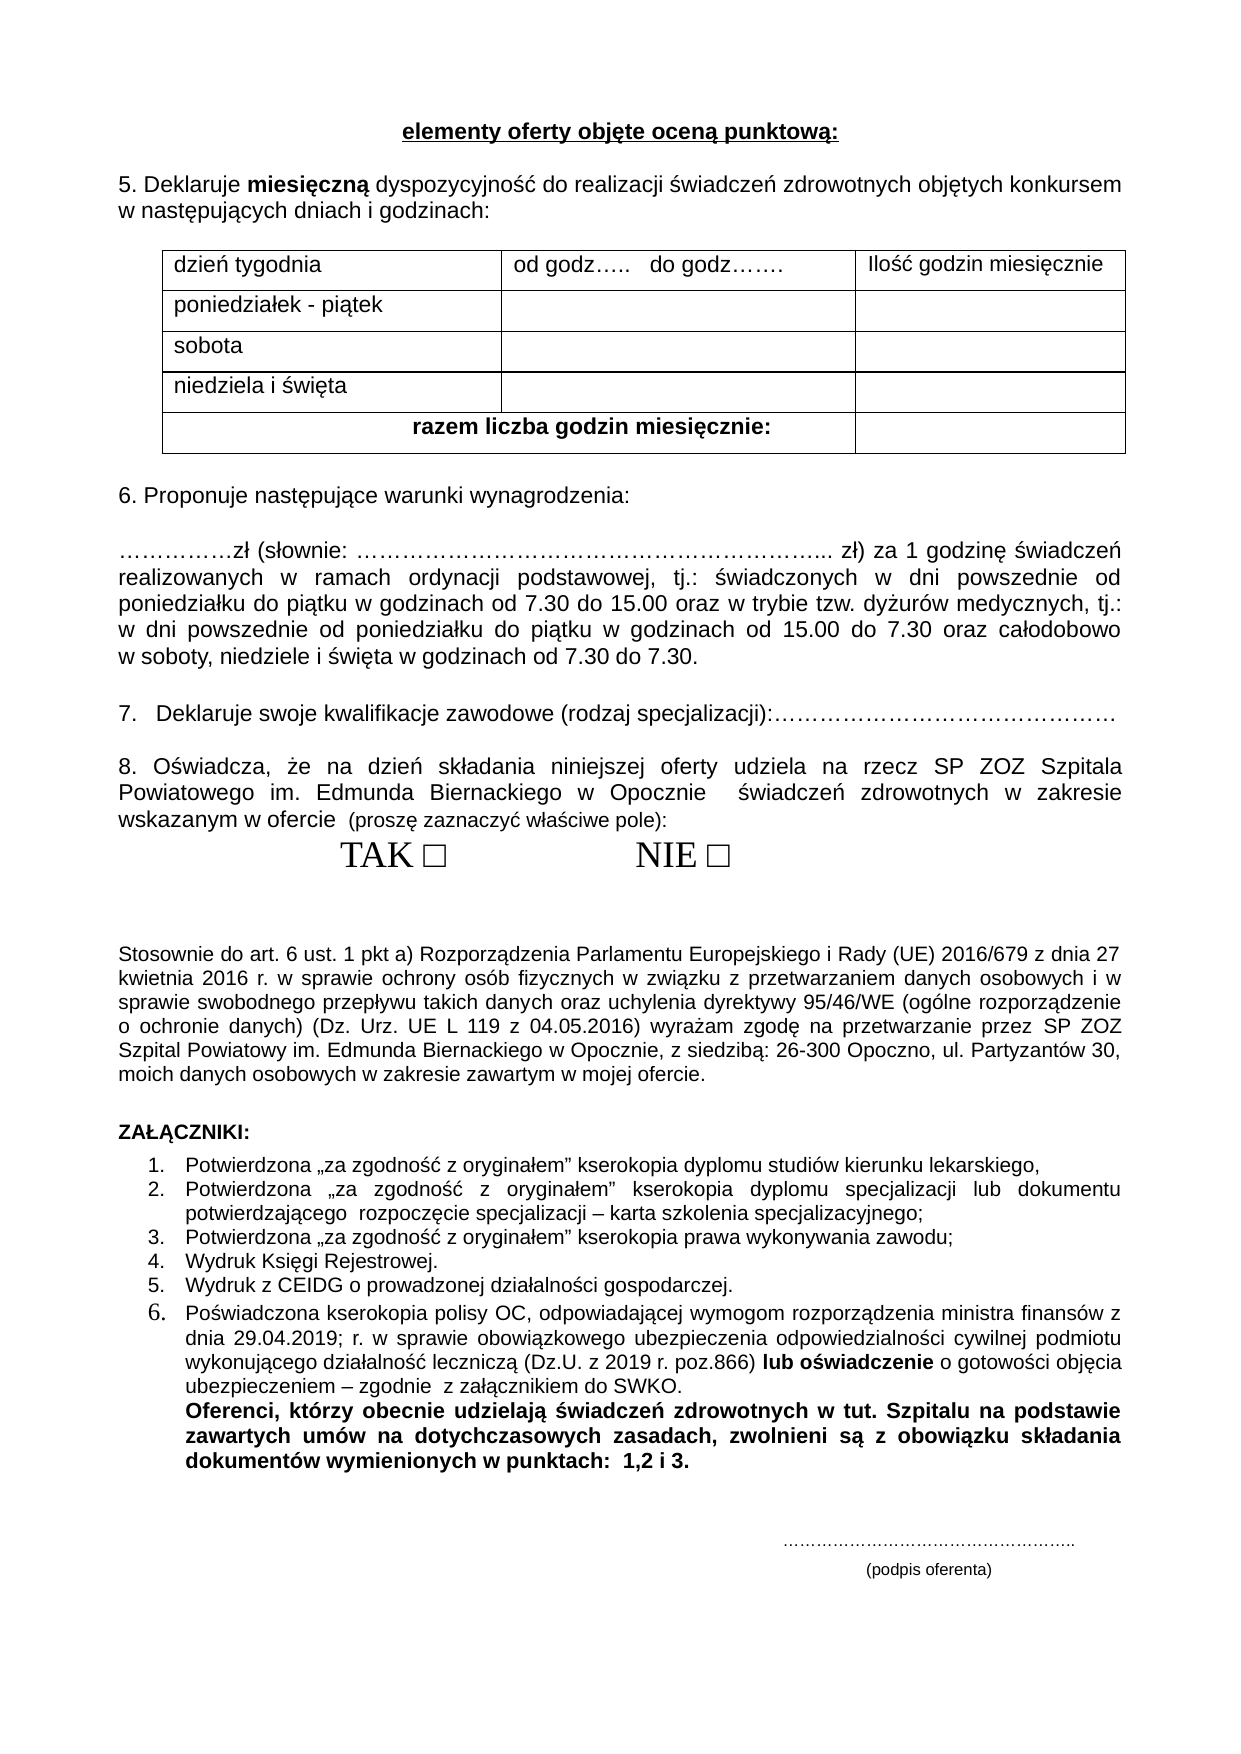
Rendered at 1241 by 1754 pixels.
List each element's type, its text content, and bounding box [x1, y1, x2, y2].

table_cell niedziela i święta [163, 373, 501, 412]
text 8. Oświadcza, że na dzień składania niniejszej oferty udziela na rzecz SP ZOZ Szpitala Powiatowego im. Edmunda Biernackiego w Opocznie świadczeń zdrowotnych w zakresie wskazanym w ofercie (proszę zaznaczyć właściwe pole): [118, 753, 1122, 832]
text 5. Deklaruje miesięczną dyspozycyjność do realizacji świadczeń zdrowotnych objętych konkursem w następujących dniach i godzinach: [118, 171, 1122, 223]
text 7. Deklaruje swoje kwalifikacje zawodowe (rodzaj specjalizacji):……………………………………… [118, 700, 1122, 727]
list Potwierdzona „za zgodność z oryginałem” kserokopia dyplomu studiów kierunku lekarskiego, [148, 1153, 1122, 1177]
table_cell [856, 291, 1125, 331]
list Potwierdzona „za zgodność z oryginałem” kserokopia dyplomu specjalizacji lub dokumentu potwierdzającego rozpoczęcie specjalizacji – karta szkolenia specjalizacyjnego; [148, 1177, 1122, 1225]
table_header dzień tygodnia [163, 251, 501, 290]
table_cell razem liczba godzin miesięcznie: [163, 413, 855, 452]
text ZAŁĄCZNIKI: [118, 1119, 1122, 1143]
table_header od godz….. do godz……. [502, 251, 855, 290]
table_cell [856, 373, 1125, 412]
list Potwierdzona „za zgodność z oryginałem” kserokopia prawa wykonywania zawodu; [148, 1225, 1122, 1249]
list Wydruk z CEIDG o prowadzonej działalności gospodarczej. [148, 1273, 1122, 1297]
table_cell [502, 291, 855, 331]
text ……………zł (słownie: ……………………………………………………... zł) za 1 godzinę świadczeń realizowanych w ramach ordynacji podstawowej, tj.: świadczonych w dni powszednie od poniedziałku do piątku w godzinach od 7.30 do 15.00 oraz w trybie tzw. dyżurów medycznych, tj.: w dni powszednie od poniedziałku do piątku w godzinach od 15.00 do 7.30 oraz całodobowo w soboty, niedziele i święta w godzinach od 7.30 do 7.30. [118, 537, 1122, 669]
table_cell [502, 373, 855, 412]
text …………………………………………….. [413, 1531, 1122, 1550]
table_header Ilość godzin miesięcznie [856, 251, 1125, 290]
text TAK □ NIE □ [118, 832, 1122, 875]
list Wydruk Księgi Rejestrowej. [148, 1249, 1122, 1273]
table_cell sobota [163, 332, 501, 371]
table_cell [856, 332, 1125, 371]
table_cell poniedziałek - piątek [163, 291, 501, 331]
table_cell [502, 332, 855, 371]
text elementy oferty objęte oceną punktową: [118, 118, 1122, 144]
text Stosownie do art. 6 ust. 1 pkt a) Rozporządzenia Parlamentu Europejskiego i Rady (UE) 2016/679 z dnia 27 kwietnia 2016 r. w sprawie ochrony osób fizycznych w związku z przetwarzaniem danych osobowych i w sprawie swobodnego przepływu takich danych oraz uchylenia dyrektywy 95/46/WE (ogólne rozporządzenie o ochronie danych) (Dz. Urz. UE L 119 z 04.05.2016) wyrażam zgodę na przetwarzanie przez SP ZOZ Szpital Powiatowy im. Edmunda Biernackiego w Opocznie, z siedzibą: 26-300 Opoczno, ul. Partyzantów 30, moich danych osobowych w zakresie zawartym w mojej ofercie. [118, 942, 1122, 1086]
list Poświadczona kserokopia polisy OC, odpowiadającej wymogom rozporządzenia ministra finansów z dnia 29.04.2019; r. w sprawie obowiązkowego ubezpieczenia odpowiedzialności cywilnej podmiotu wykonującego działalność leczniczą (Dz.U. z 2019 r. poz.866) lub oświadczenie o gotowości objęcia ubezpieczeniem – zgodnie z załącznikiem do SWKO. [148, 1297, 1122, 1397]
table_cell [856, 413, 1125, 452]
text (podpis oferenta) [413, 1559, 1122, 1578]
list Oferenci, którzy obecnie udzielają świadczeń zdrowotnych w tut. Szpitalu na podstawie zawartych umów na dotychczasowych zasadach, zwolnieni są z obowiązku składania dokumentów wymienionych w punktach: 1,2 i 3. [148, 1397, 1122, 1473]
text 6. Proponuje następujące warunki wynagrodzenia: [118, 482, 1122, 509]
